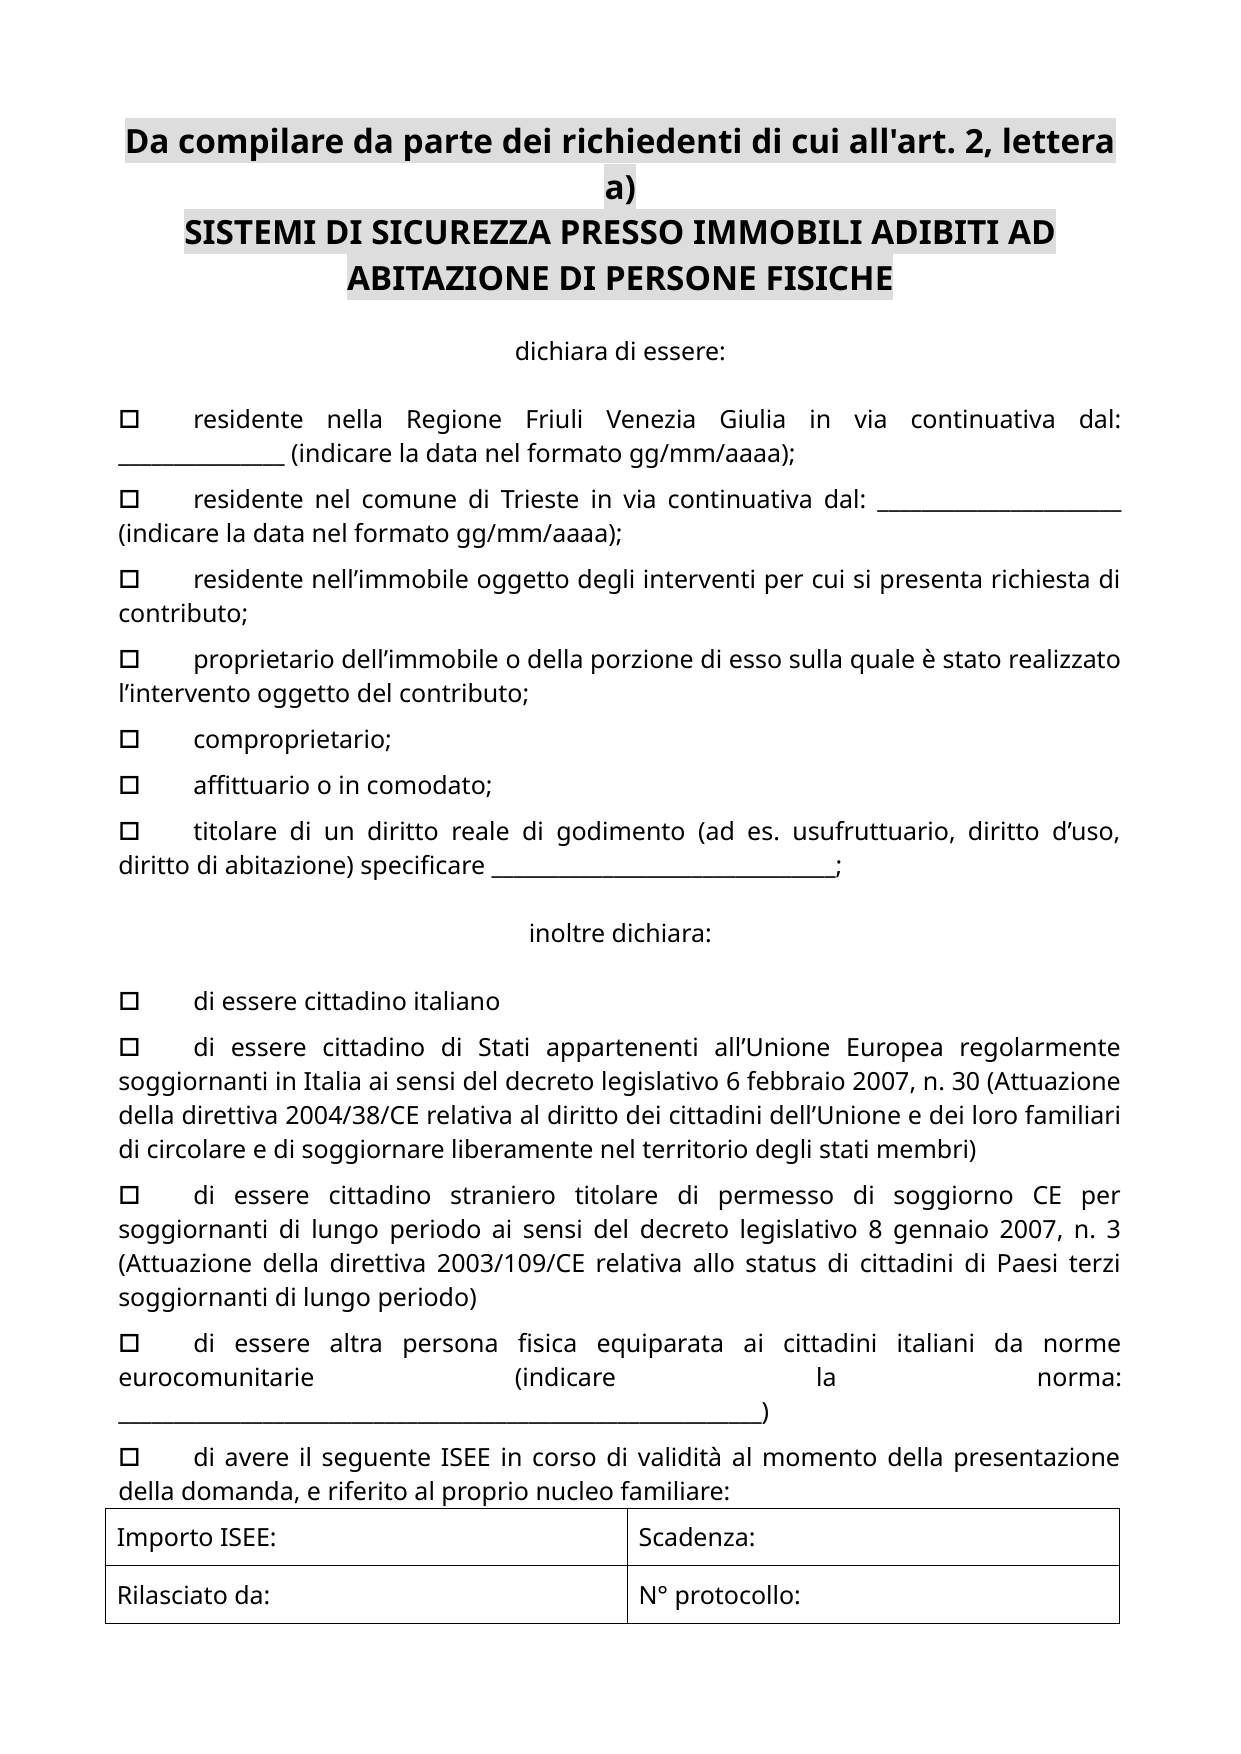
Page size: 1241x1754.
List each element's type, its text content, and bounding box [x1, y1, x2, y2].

text  di essere cittadino italiano [118, 983, 1122, 1018]
text dichiara di essere: [118, 334, 1122, 368]
text Da compilare da parte dei richiedenti di cui all'art. 2, lettera a) [118, 118, 1122, 209]
text  affittuario o in comodato; [118, 767, 1122, 801]
text  residente nel comune di Trieste in via continuativa dal: ______________________ (indicare la data nel formato gg/mm/aaaa); [118, 482, 1122, 550]
text  di essere altra persona fisica equiparata ai cittadini italiani da norme eurocomunitarie (indicare la norma: __________________________________________________________) [118, 1325, 1122, 1428]
table_header Importo ISEE: [106, 1509, 627, 1565]
table_cell N° protocollo: [628, 1566, 1119, 1623]
table_cell Rilasciato da: [106, 1566, 627, 1623]
text  residente nella Regione Friuli Venezia Giulia in via continuativa dal: _______________ (indicare la data nel formato gg/mm/aaaa); [118, 402, 1122, 470]
text  comproprietario; [118, 722, 1122, 756]
text  proprietario dell’immobile o della porzione di esso sulla quale è stato realizzato l’intervento oggetto del contributo; [118, 642, 1122, 710]
text  di essere cittadino straniero titolare di permesso di soggiorno CE per soggiornanti di lungo periodo ai sensi del decreto legislativo 8 gennaio 2007, n. 3 (Attuazione della direttiva 2003/109/CE relativa allo status di cittadini di Paesi terzi soggiornanti di lungo periodo) [118, 1177, 1122, 1314]
table_header Scadenza: [628, 1509, 1119, 1565]
text  di avere il seguente ISEE in corso di validità al momento della presentazione della domanda, e riferito al proprio nucleo familiare: [118, 1439, 1122, 1507]
text  residente nell’immobile oggetto degli interventi per cui si presenta richiesta di contributo; [118, 562, 1122, 630]
text  titolare di un diritto reale di godimento (ad es. usufruttuario, diritto d’uso, diritto di abitazione) specificare _______________________________; [118, 813, 1122, 881]
text  di essere cittadino di Stati appartenenti all’Unione Europea regolarmente soggiornanti in Italia ai sensi del decreto legislativo 6 febbraio 2007, n. 30 (Attuazione della direttiva 2004/38/CE relativa al diritto dei cittadini dell’Unione e dei loro familiari di circolare e di soggiornare liberamente nel territorio degli stati membri) [118, 1029, 1122, 1166]
text SISTEMI DI SICUREZZA PRESSO IMMOBILI ADIBITI AD ABITAZIONE DI PERSONE FISICHE [118, 209, 1122, 300]
text inoltre dichiara: [118, 915, 1122, 949]
